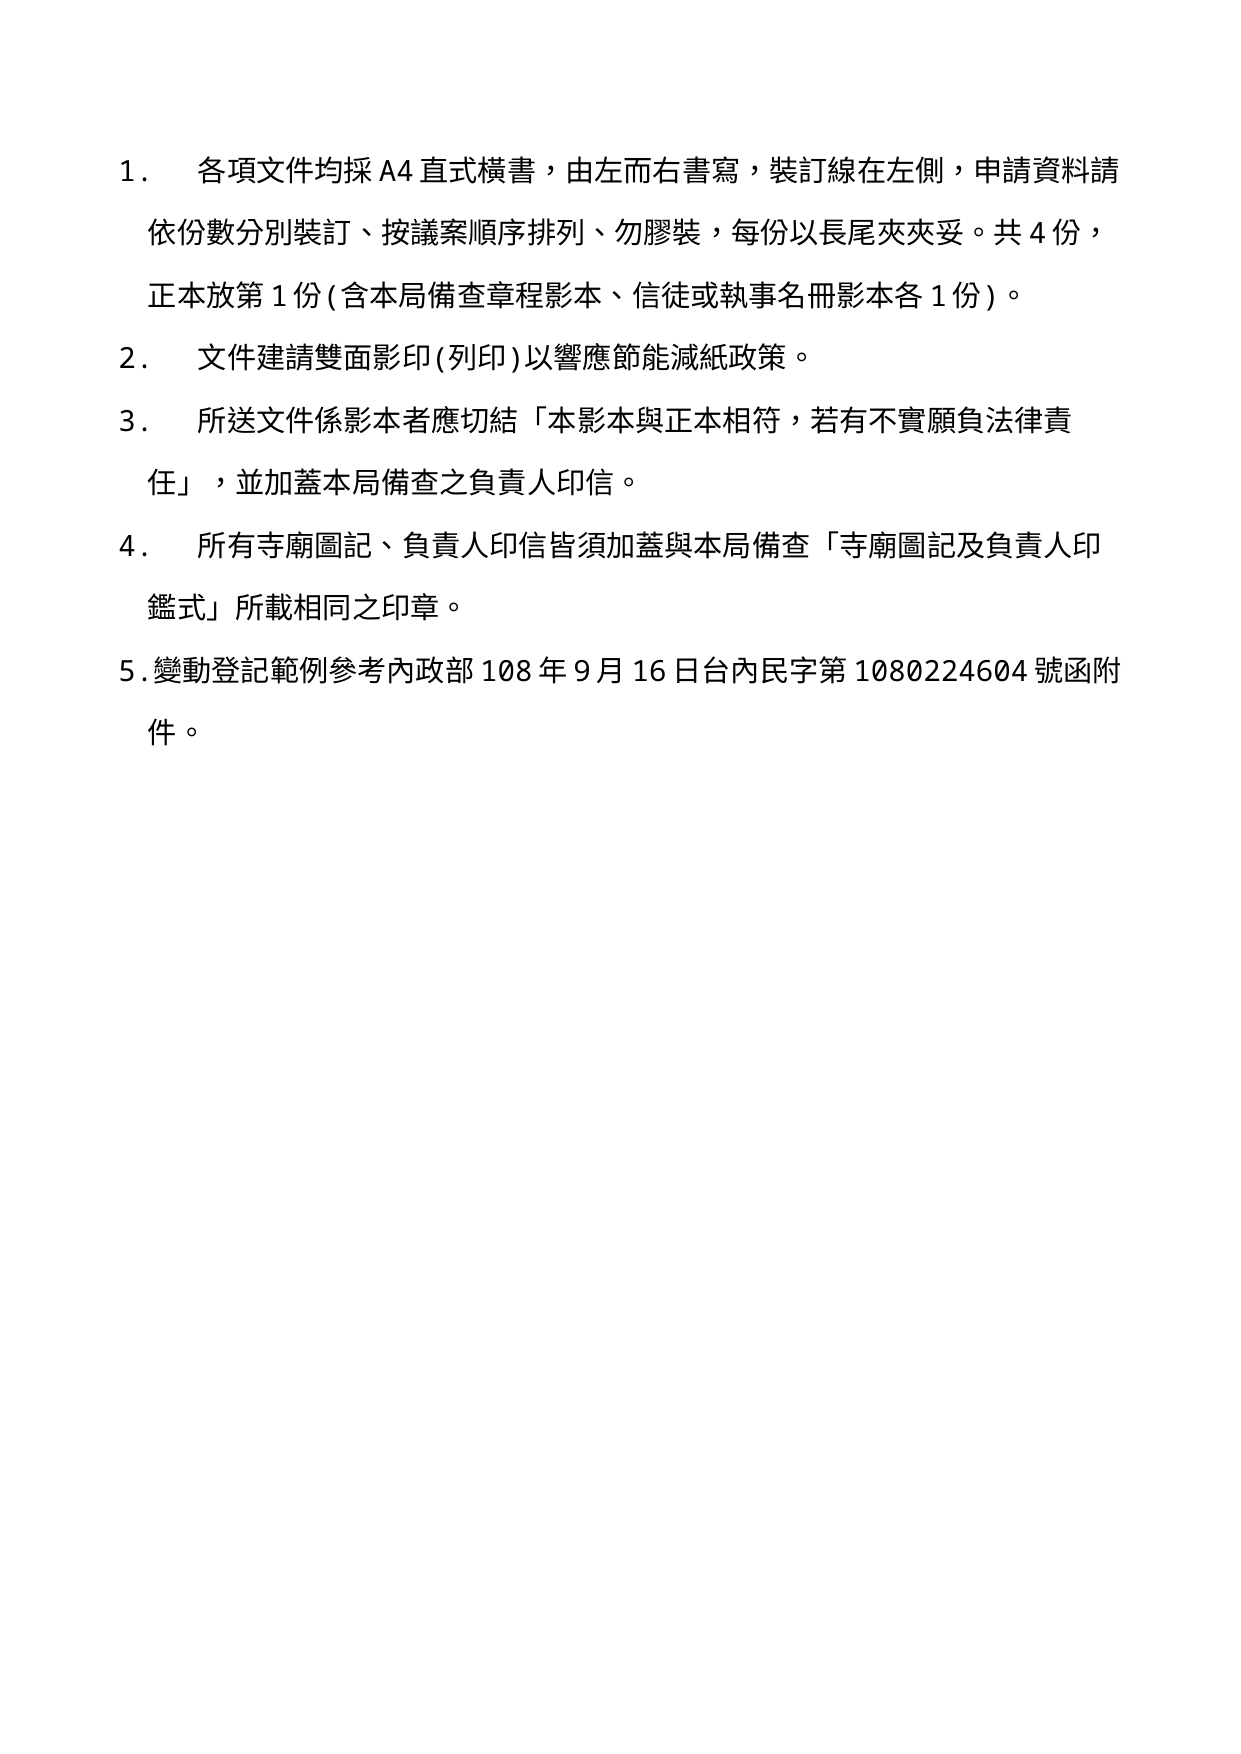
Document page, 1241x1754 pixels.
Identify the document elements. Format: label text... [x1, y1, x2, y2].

text 2. 文件建請雙面影印(列印)以響應節能減紙政策。 [118, 314, 1122, 377]
text 3. 所送文件係影本者應切結「本影本與正本相符，若有不實願負法律責任」，並加蓋本局備查之負責人印信。 [118, 377, 1122, 502]
text 5.變動登記範例參考內政部108年9月16日台內民字第1080224604號函附件。 [118, 627, 1122, 752]
text 1. 各項文件均採A4直式橫書，由左而右書寫，裝訂線在左側，申請資料請依份數分別裝訂、按議案順序排列、勿膠裝，每份以長尾夾夾妥。共4份，正本放第1份(含本局備查章程影本、信徒或執事名冊影本各1份)。 [118, 127, 1122, 314]
text 4. 所有寺廟圖記、負責人印信皆須加蓋與本局備查「寺廟圖記及負責人印鑑式」所載相同之印章。 [118, 502, 1122, 627]
